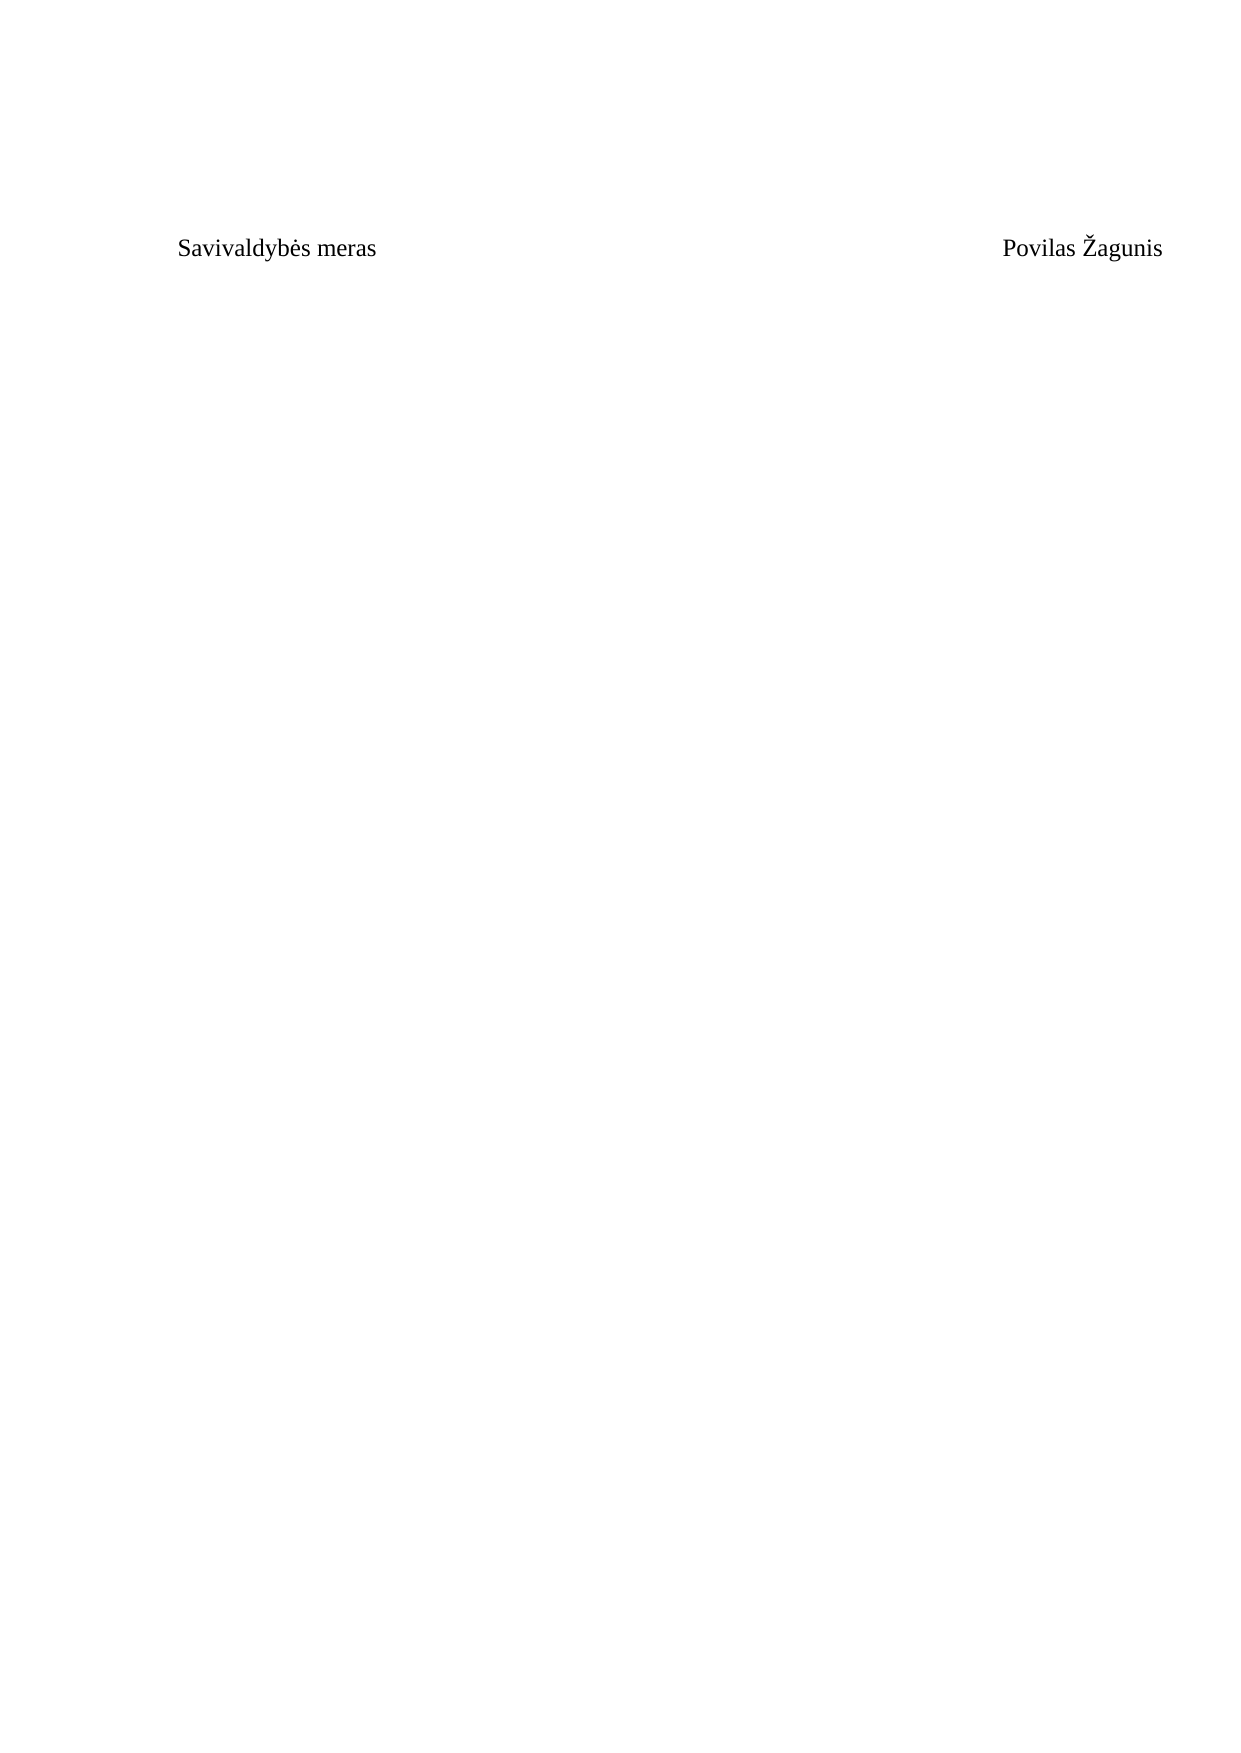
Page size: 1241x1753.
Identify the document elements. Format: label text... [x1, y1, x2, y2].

text Savivaldybės meras Povilas Žagunis [177, 233, 1181, 262]
